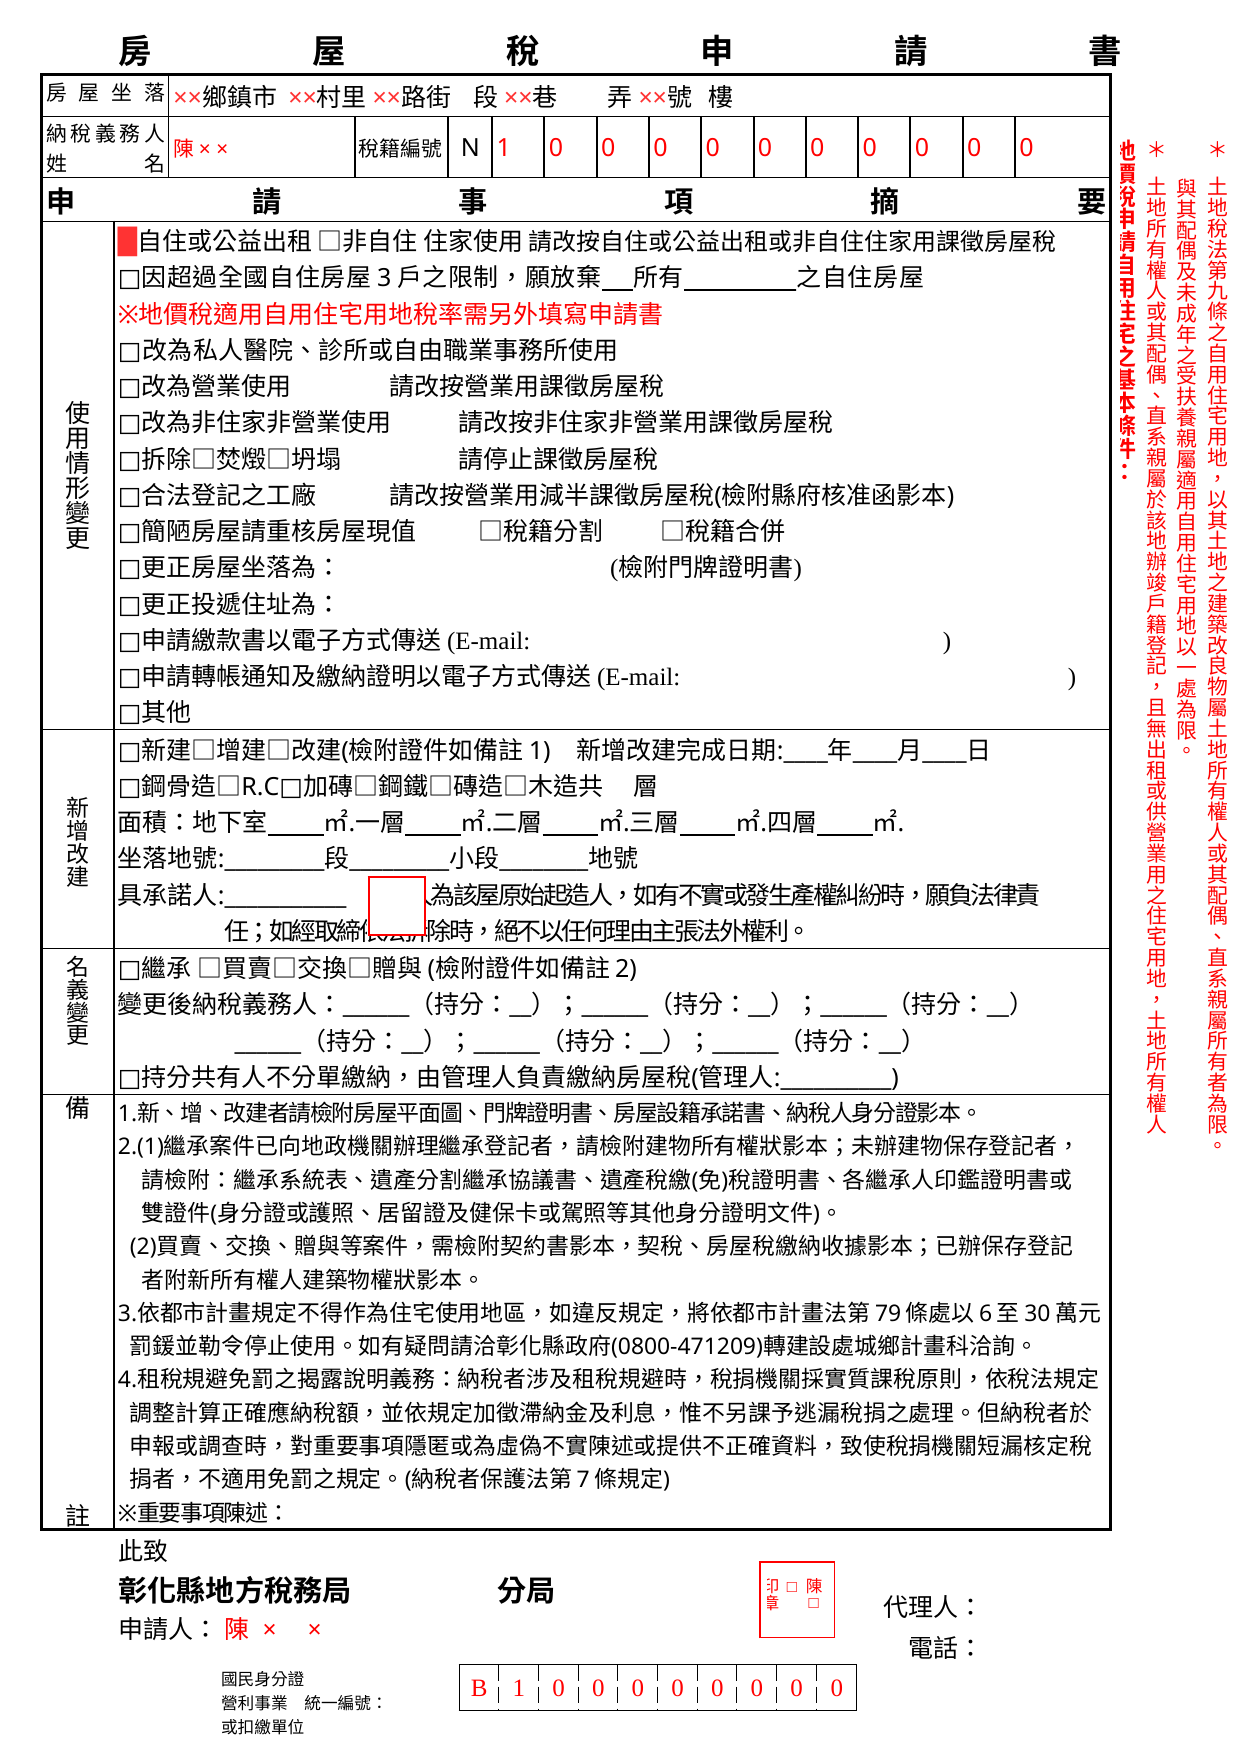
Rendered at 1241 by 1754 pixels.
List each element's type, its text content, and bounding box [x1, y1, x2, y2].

table_cell N [449, 117, 491, 177]
text [761, 1563, 834, 1637]
text 或扣繳單位 [221, 1714, 393, 1736]
table_header 0 [658, 1665, 697, 1710]
text 印章 [768, 1578, 783, 1622]
table_cell □新建□增建□改建(檢附證件如備註1) 新增改建完成日期:____年____月____日 □鋼骨造□R.C□加磚□鋼鐵□磚造□木造共 層 面積：地下室 ㎡.一層 ㎡.二層 ㎡.三層 ㎡.四層 ㎡. 坐落地號:_________段_________小段________地號 具承諾人:___________ 本人為該屋原始起造人，如有不實或發生產權糾紛時，願負法律責 任；如經取締依法拆除時，絕不以任何理由主張法外權利。 [115, 730, 1109, 948]
text 電話： [883, 1623, 984, 1660]
text 房屋稅申請書 [118, 25, 1122, 73]
table_cell □繼承 □買賣□交換□贈與 (檢附證件如備註2) 變更後納稅義務人：______（持分：__）；______（持分：__）；______（持分：__） ______（持分：__）；______（持分：__）；______（持分：__） □持分共有人不分單繳納，由管理人負責繳納房屋稅(管理人:__________) [115, 949, 1109, 1094]
table_header 房屋坐落 [43, 76, 168, 116]
table_cell 0 [755, 117, 805, 177]
text [999, 1609, 1122, 1646]
table_header 0 [737, 1665, 776, 1710]
table_header 0 [618, 1665, 657, 1710]
table_cell █自住或公益出租 □非自住 住家使用 請改按自住或公益出租或非自住住家用課徵房屋稅 □因超過全國自住房屋3戶之限制，願放棄 所有 之自住房屋 ※地價稅適用自用住宅用地稅率需另外填寫申請書 □改為私人醫院、診所或自由職業事務所使用 □改為營業使用 請改按營業用課徵房屋稅 □改為非住家非營業使用 請改按非住家非營業用課徵房屋稅 □拆除□焚燬□坍塌 請停止課徵房屋稅 □合法登記之工廠 請改按營業用減半課徵房屋稅(檢附縣府核准函影本) □簡陋房屋請重核房屋現值 □稅籍分割 □稅籍合併 □更正房屋坐落為： (檢附門牌證明書) □更正投遞住址為： □申請繳款書以電子方式傳送 (E-mail: ) □申請轉帳通知及繳納證明以電子方式傳送 (E-mail: ) □其他 [115, 222, 1109, 729]
table_cell 0 [859, 117, 909, 177]
table_cell 0 [964, 117, 1014, 177]
table_cell 0 [598, 117, 648, 177]
table_cell 納稅義務人姓名 [43, 117, 168, 177]
text 國民身分證 [221, 1666, 393, 1690]
text 此致 [118, 1531, 1122, 1567]
table_header B [460, 1665, 499, 1710]
table_cell 0 [650, 117, 700, 177]
table_cell 1.新、增、改建者請檢附房屋平面圖、門牌證明書、房屋設籍承諾書、納稅人身分證影本。 2.(1)繼承案件已向地政機關辦理繼承登記者，請檢附建物所有權狀影本；未辦建物保存登記者， 請檢附：繼承系統表、遺產分割繼承協議書、遺產稅繳(免)稅證明書、各繼承人印鑑證明書或 雙證件(身分證或護照、居留證及健保卡或駕照等其他身分證明文件)。 (2)買賣、交換、贈與等案件，需檢附契約書影本，契稅、房屋稅繳納收據影本；已辦保存登記 者附新所有權人建築物權狀影本。 3.依都市計畫規定不得作為住宅使用地區，如違反規定，將依都市計畫法第79條處以6至30萬元 罰鍰並勒令停止使用。如有疑問請洽彰化縣政府(0800-471209)轉建設處城鄉計畫科洽詢。 4.租稅規避免罰之揭露說明義務：納稅者涉及租稅規避時，稅捐機關採實質課稅原則，依稅法規定 調整計算正確應納稅額，並依規定加徵滯納金及利息，惟不另課予逃漏稅捐之處理。但納稅者於 申報或調查時，對重要事項隱匿或為虛偽不實陳述或提供不正確資料，致使稅捐機關短漏核定稅 捐者，不適用免罰之規定。(納稅者保護法第7條規定) ※重要事項陳述： [115, 1095, 1109, 1528]
table_cell 新增改建 [43, 730, 113, 948]
table_header ××鄉鎮市 ××村里 ××路街 段 ××巷 弄 ××號 樓 [169, 76, 1109, 116]
table_header 0 [816, 1665, 856, 1710]
text 陳□□ [783, 1578, 826, 1622]
table_cell 備註 [43, 1095, 113, 1528]
table_cell 名義變更 [43, 949, 113, 1094]
text [835, 1567, 1122, 1668]
table_cell 使用情形變更 [43, 222, 113, 729]
table_cell 0 [702, 117, 753, 177]
table_cell 0 [1016, 117, 1109, 177]
table_header 0 [697, 1665, 737, 1710]
table_cell 0 [807, 117, 857, 177]
table_header 0 [578, 1665, 618, 1710]
table_header 1 [499, 1665, 538, 1710]
table_cell 0 [545, 117, 596, 177]
table_header 房屋坐落 [1113, 121, 1240, 1156]
table_cell 申請事項摘要 [43, 178, 1109, 221]
table_cell 0 [911, 117, 962, 177]
table_cell 1 [493, 117, 543, 177]
text 營利事業 統一編號： [221, 1690, 393, 1714]
table_header 0 [539, 1665, 578, 1710]
table_cell 陳 × × [169, 117, 354, 177]
table_cell 稅籍編號 [356, 117, 447, 177]
text 申請人： 陳 × × [118, 1609, 868, 1646]
text 彰化縣地方稅務局 分局 [118, 1567, 759, 1609]
text 代理人： [883, 1582, 984, 1623]
table_header 0 [776, 1665, 816, 1710]
